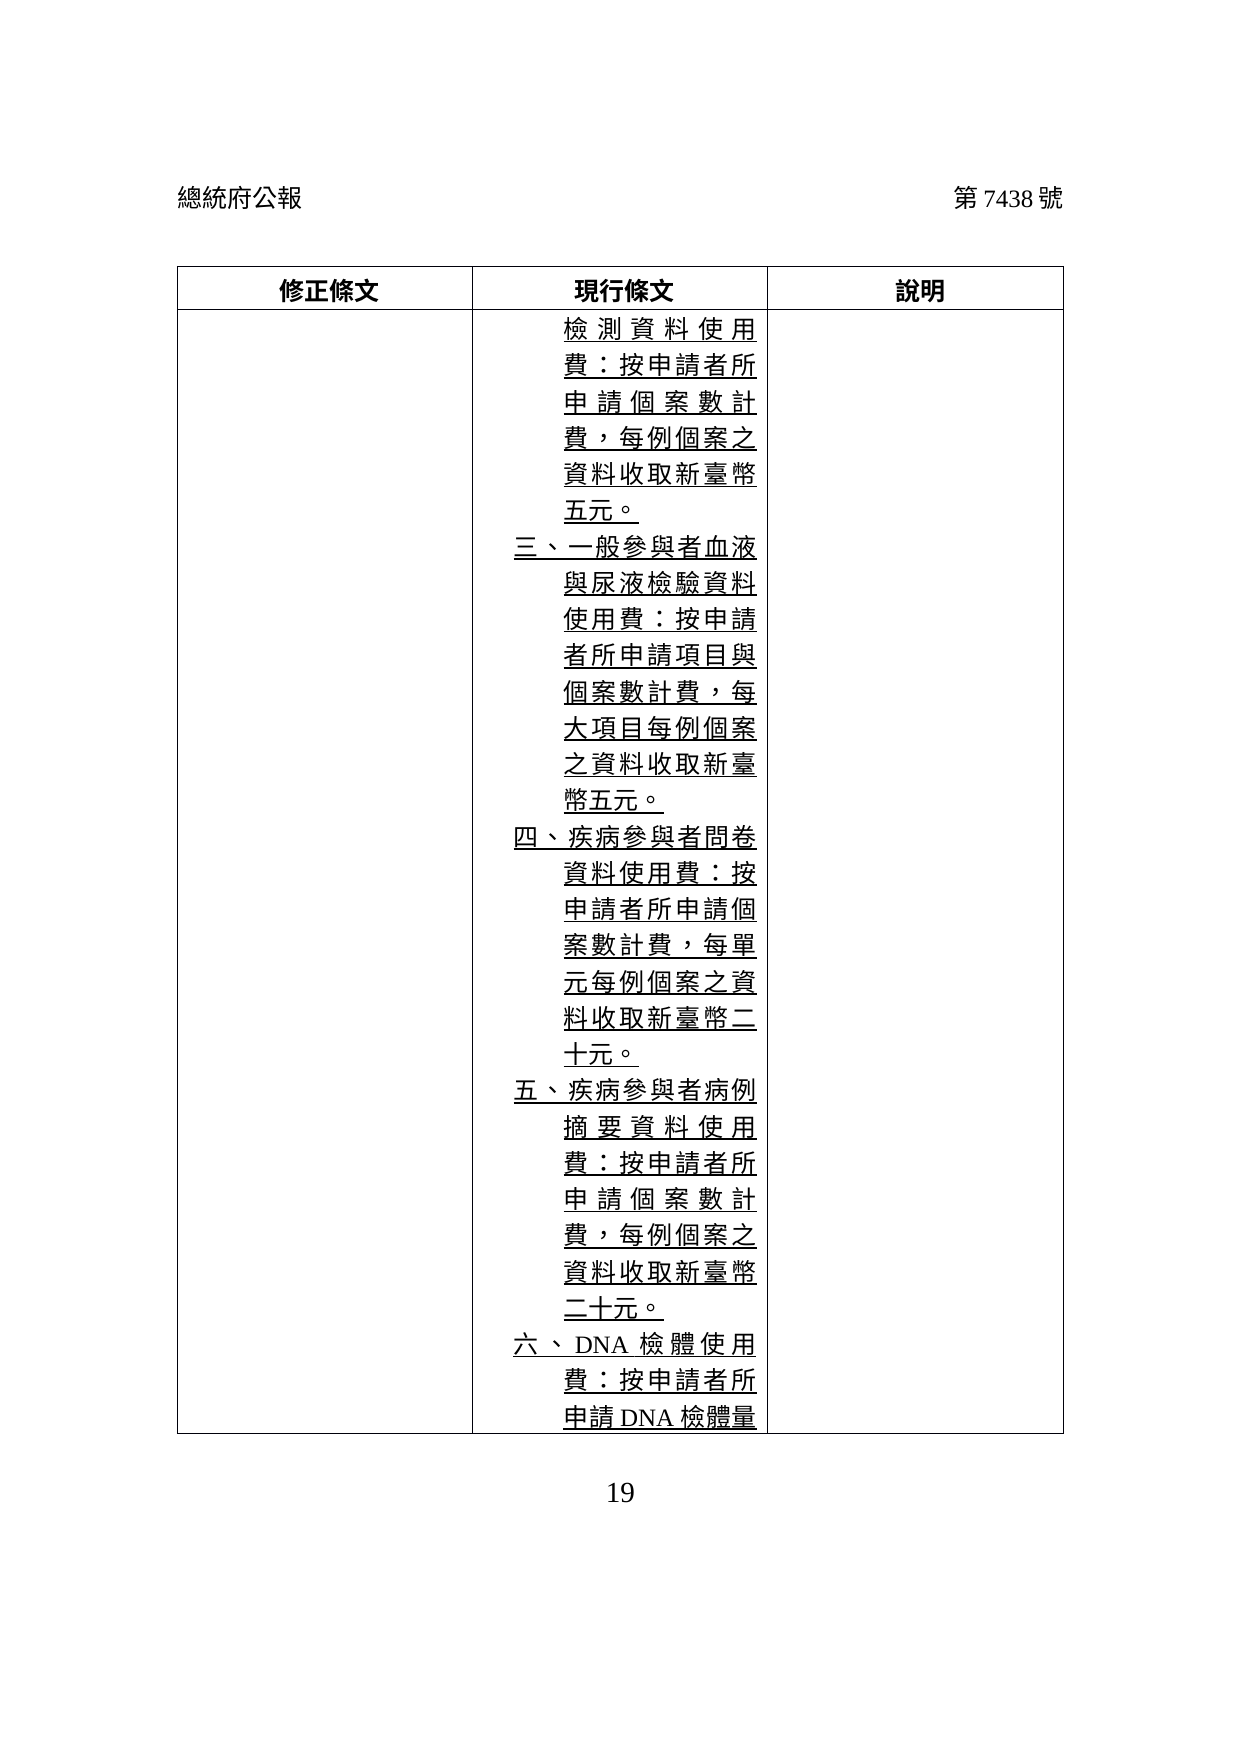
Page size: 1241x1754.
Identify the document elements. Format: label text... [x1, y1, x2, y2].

table_cell [178, 310, 472, 1433]
table_cell [768, 310, 1063, 1433]
table_header 現行條文 [473, 267, 767, 308]
table_header 說明 [768, 267, 1063, 308]
table_cell 檢測資料使用費：按申請者所申請個案數計費，每例個案之資料收取新臺幣五元。 三、一般參與者血液與尿液檢驗資料使用費：按申請者所申請項目與個案數計費，每大項目每例個案之資料收取新臺幣五元。 四、疾病參與者問卷資料使用費：按申請者所申請個案數計費，每單元每例個案之資料收取新臺幣二十元。 五、疾病參與者病例摘要資料使用費：按申請者所申請個案數計費，每例個案之資料收取新臺幣二十元。 六、DNA檢體使用費：按申請者所申請DNA檢體量 [473, 310, 767, 1433]
table_header 修正條文 [178, 267, 472, 308]
